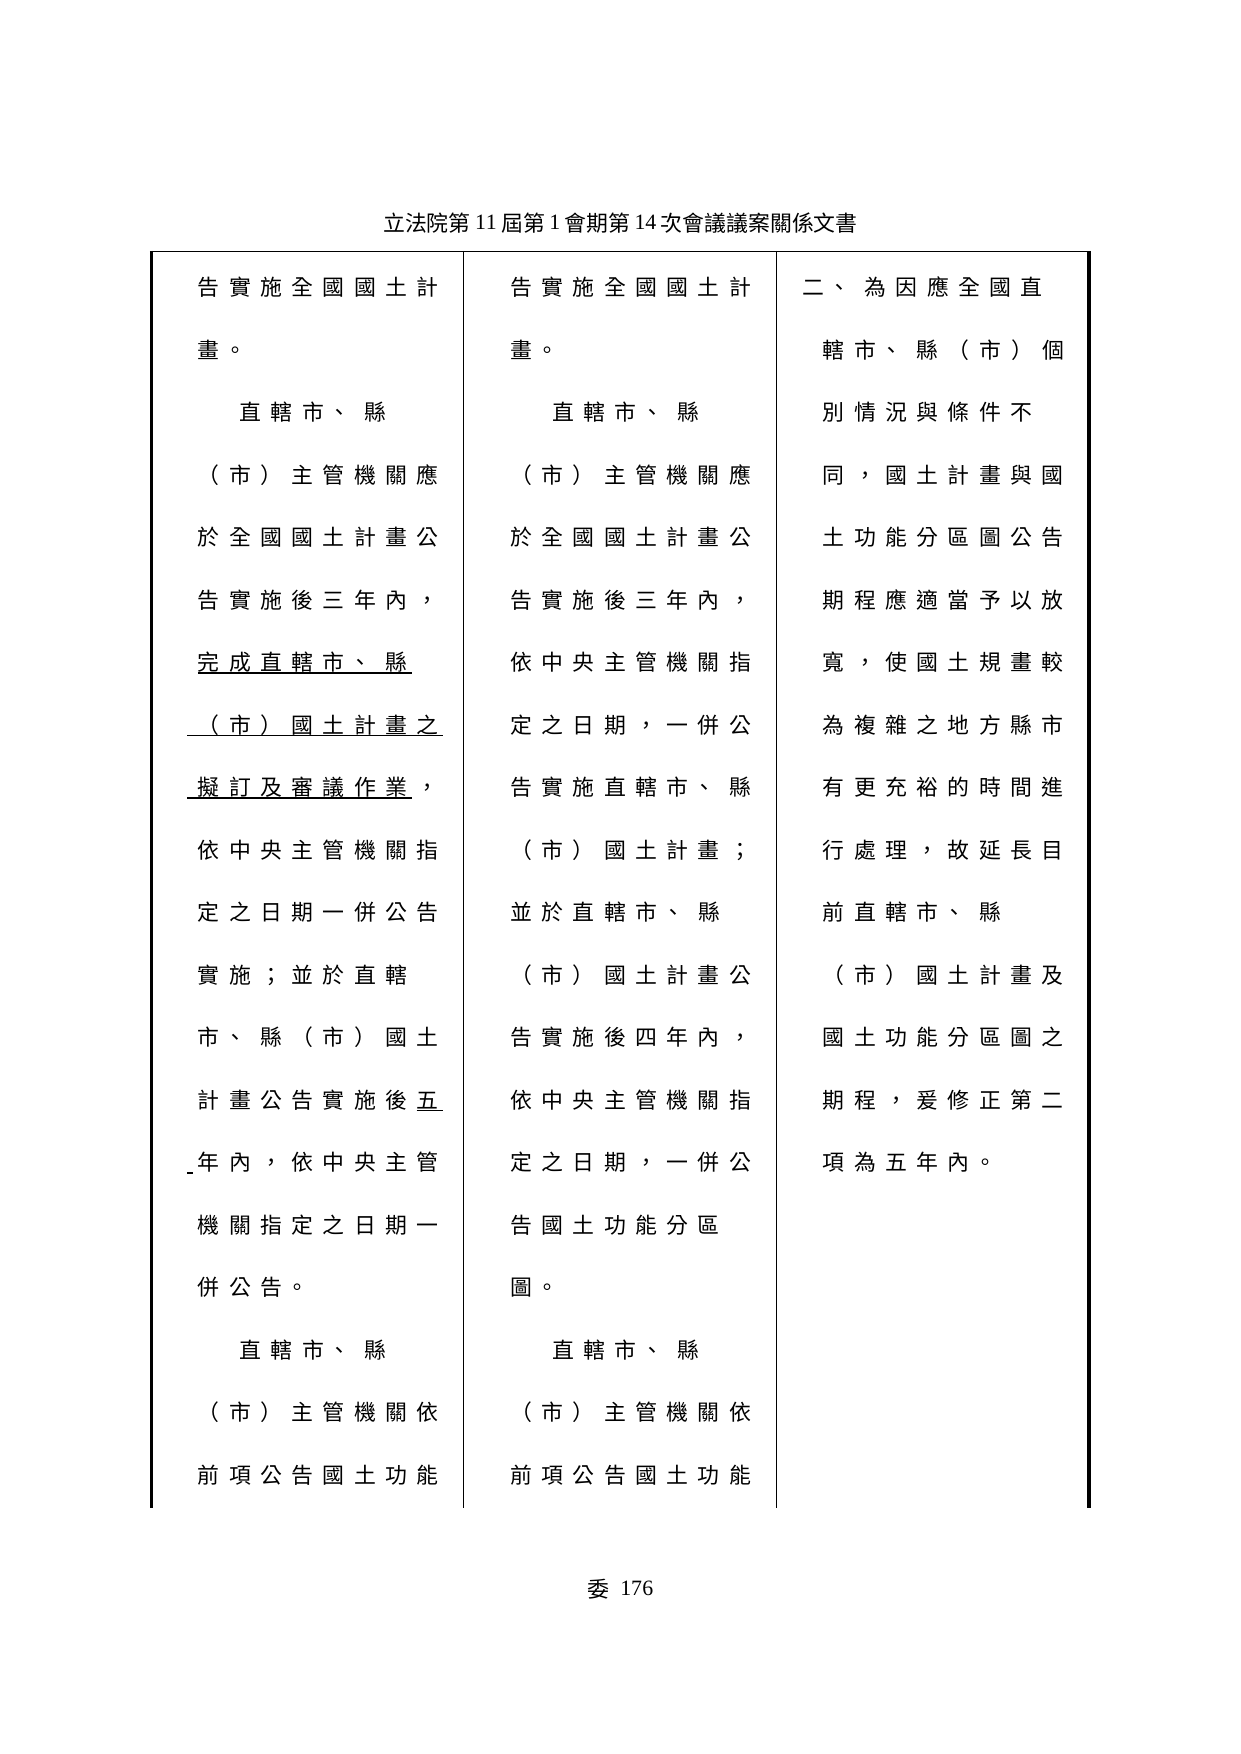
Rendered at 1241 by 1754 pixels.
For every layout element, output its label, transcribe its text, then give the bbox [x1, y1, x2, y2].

table_cell 二、為因應全國直轄市、縣（市）個別情況與條件不同，國土計畫與國土功能分區圖公告期程應適當予以放寬，使國土規畫較為複雜之地方縣市有更充裕的時間進行處理，故延長目前直轄市、縣（市）國土計畫及國土功能分區圖之期程，爰修正第二項為五年內。 [777, 252, 1087, 1508]
table_cell 告實施全國國土計畫。 直轄市、縣（市）主管機關應於全國國土計畫公告實施後三年內，完成直轄市、縣（市）國土計畫之擬訂及審議作業，依中央主管機關指定之日期一併公告實施；並於直轄市、縣（市）國土計畫公告實施後五年內，依中央主管機關指定之日期一併公告。 直轄市、縣（市）主管機關依前項公告國土功能 [153, 252, 463, 1508]
table_cell 告實施全國國土計畫。 直轄市、縣（市）主管機關應於全國國土計畫公告實施後三年內，依中央主管機關指定之日期，一併公告實施直轄市、縣（市）國土計畫；並於直轄市、縣（市）國土計畫公告實施後四年內，依中央主管機關指定之日期，一併公告國土功能分區圖。 直轄市、縣（市）主管機關依前項公告國土功能 [464, 252, 776, 1508]
